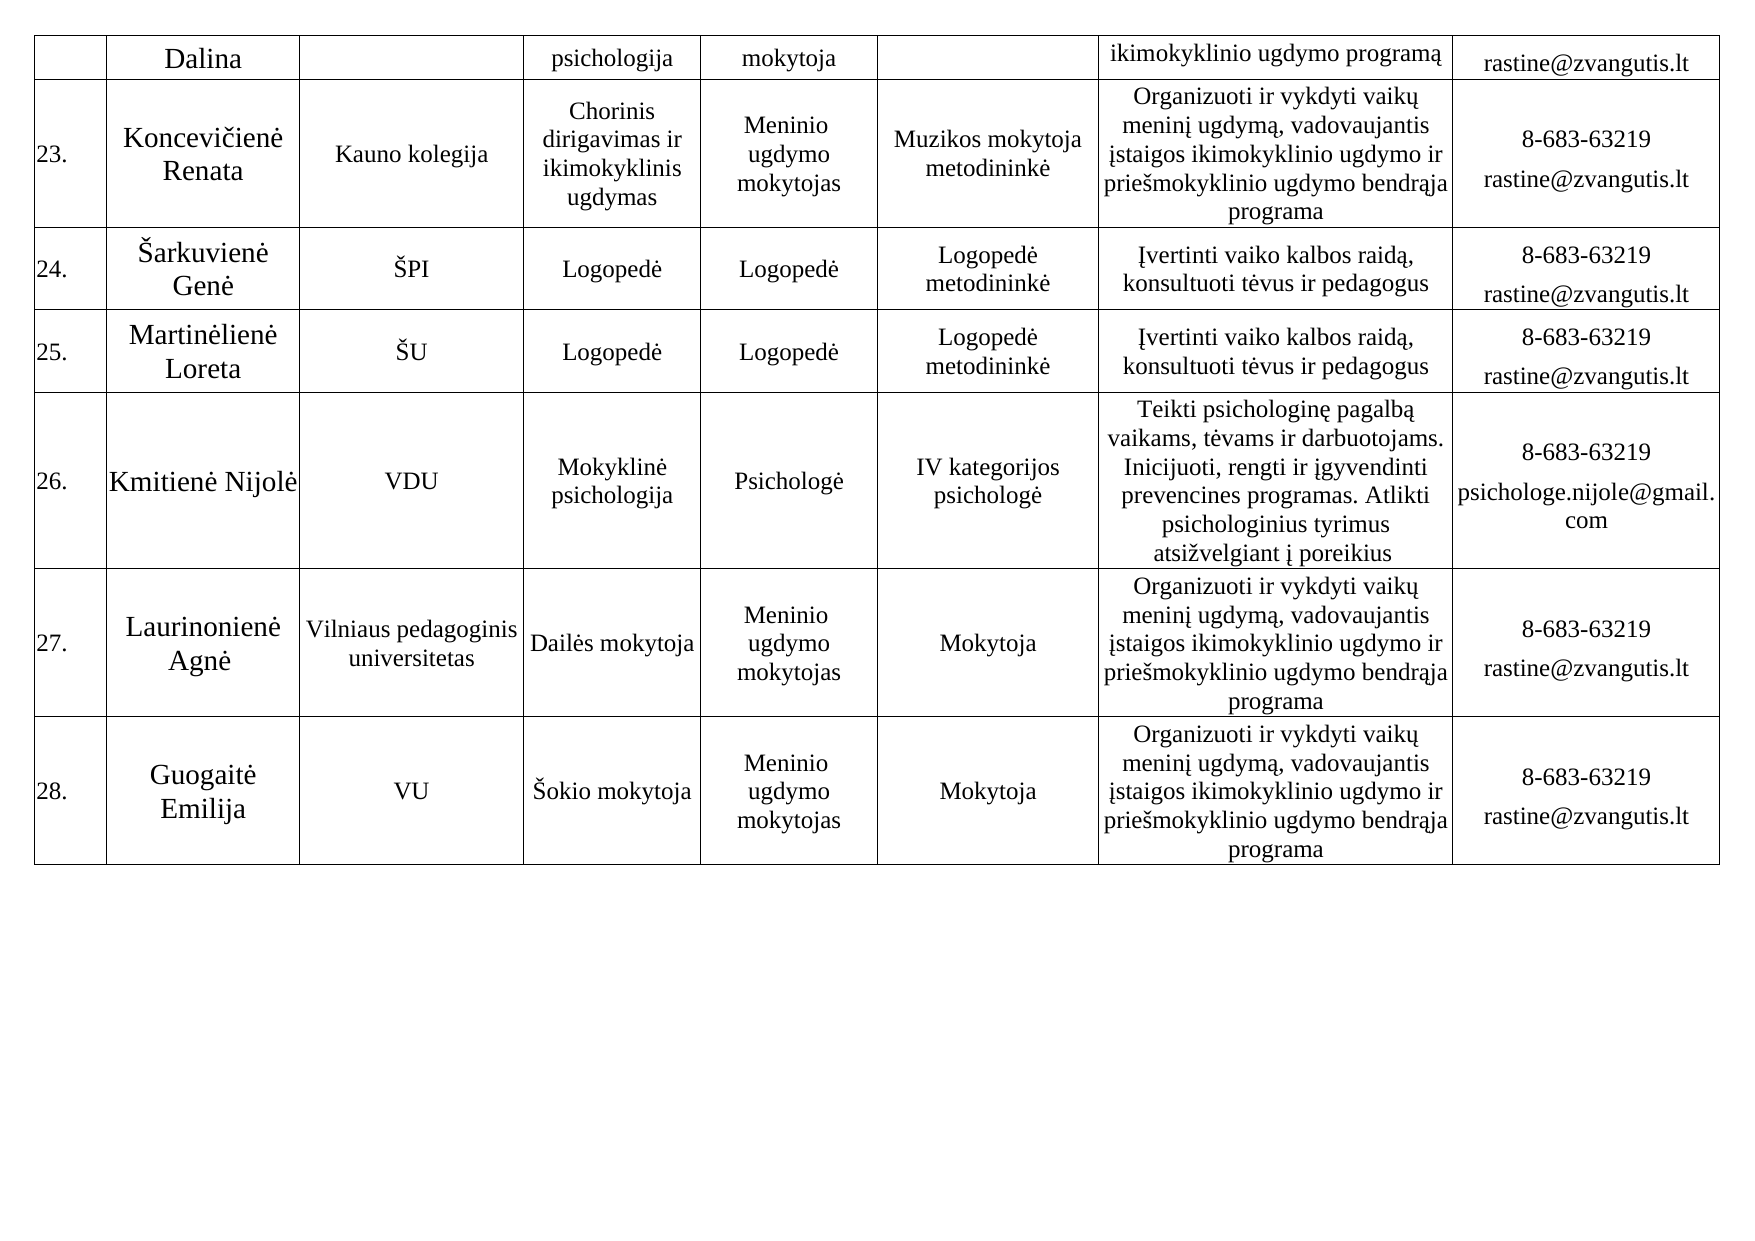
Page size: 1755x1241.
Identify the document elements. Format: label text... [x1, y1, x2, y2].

table_cell Organizuoti ir vykdyti vaikų meninį ugdymą, vadovaujantis įstaigos ikimokyklinio ugdymo ir priešmokyklinio ugdymo bendrąja programa [1099, 569, 1452, 716]
table_cell Logopedė [524, 228, 700, 309]
table_cell [35, 36, 106, 79]
table_cell Mokyklinė psichologija [524, 393, 700, 568]
table_cell Martinėlienė Loreta [107, 310, 299, 392]
table_cell Dailės mokytoja [524, 569, 700, 716]
table_cell Meninio ugdymo mokytojas [701, 717, 877, 864]
table_cell 8-683-63219 rastine@zvangutis.lt [1453, 569, 1719, 716]
table_cell VU [300, 717, 523, 864]
table_cell IV kategorijos psichologė [878, 393, 1098, 568]
table_cell Logopedė [524, 310, 700, 392]
table_cell Logopedė metodininkė [878, 310, 1098, 392]
table_cell Kauno kolegija [300, 80, 523, 227]
table_cell 8-683-63219 rastine@zvangutis.lt [1453, 310, 1719, 392]
table_cell Meninio ugdymo mokytojas [701, 80, 877, 227]
table_cell Psichologė [701, 393, 877, 568]
table_cell Logopedė [701, 310, 877, 392]
table_cell Guogaitė Emilija [107, 717, 299, 864]
table_cell psichologija [524, 36, 700, 79]
table_cell Muzikos mokytoja metodininkė [878, 80, 1098, 227]
table_cell Organizuoti ir vykdyti vaikų meninį ugdymą, vadovaujantis įstaigos ikimokyklinio ugdymo ir priešmokyklinio ugdymo bendrąja programa [1099, 80, 1452, 227]
table_cell Šarkuvienė Genė [107, 228, 299, 309]
table_cell 8-683-63219 rastine@zvangutis.lt [1453, 80, 1719, 227]
table_cell Įvertinti vaiko kalbos raidą, konsultuoti tėvus ir pedagogus [1099, 228, 1452, 309]
table_cell ŠPI [300, 228, 523, 309]
table_cell Mokytoja [878, 717, 1098, 864]
table_cell ŠU [300, 310, 523, 392]
table_cell mokytoja [701, 36, 877, 79]
table_cell [300, 36, 523, 79]
table_cell Kmitienė Nijolė [107, 393, 299, 568]
table_cell 27. [35, 569, 106, 716]
table_cell Šokio mokytoja [524, 717, 700, 864]
table_cell Laurinonienė Agnė [107, 569, 299, 716]
table_cell 26. [35, 393, 106, 568]
table_cell ikimokyklinio ugdymo programą [1099, 36, 1452, 79]
table_cell 8-683-63219 psichologe.nijole@gmail.com [1453, 393, 1719, 568]
table_cell rastine@zvangutis.lt [1453, 36, 1719, 79]
table_cell Logopedė metodininkė [878, 228, 1098, 309]
table_cell 8-683-63219 rastine@zvangutis.lt [1453, 717, 1719, 864]
table_cell Chorinis dirigavimas ir ikimokyklinis ugdymas [524, 80, 700, 227]
table_cell 8-683-63219 rastine@zvangutis.lt [1453, 228, 1719, 309]
table_cell Mokytoja [878, 569, 1098, 716]
table_cell 28. [35, 717, 106, 864]
table_cell 25. [35, 310, 106, 392]
table_cell Įvertinti vaiko kalbos raidą, konsultuoti tėvus ir pedagogus [1099, 310, 1452, 392]
table_cell 23. [35, 80, 106, 227]
table_cell 24. [35, 228, 106, 309]
table_cell Dalina [107, 36, 299, 79]
table_cell Vilniaus pedagoginis universitetas [300, 569, 523, 716]
table_cell Teikti psichologinę pagalbą vaikams, tėvams ir darbuotojams. Inicijuoti, rengti ir įgyvendinti prevencines programas. Atlikti psichologinius tyrimus atsižvelgiant į poreikius [1099, 393, 1452, 568]
table_cell Meninio ugdymo mokytojas [701, 569, 877, 716]
table_cell Logopedė [701, 228, 877, 309]
table_cell Organizuoti ir vykdyti vaikų meninį ugdymą, vadovaujantis įstaigos ikimokyklinio ugdymo ir priešmokyklinio ugdymo bendrąja programa [1099, 717, 1452, 864]
table_cell [878, 36, 1098, 79]
table_cell Koncevičienė Renata [107, 80, 299, 227]
table_cell VDU [300, 393, 523, 568]
